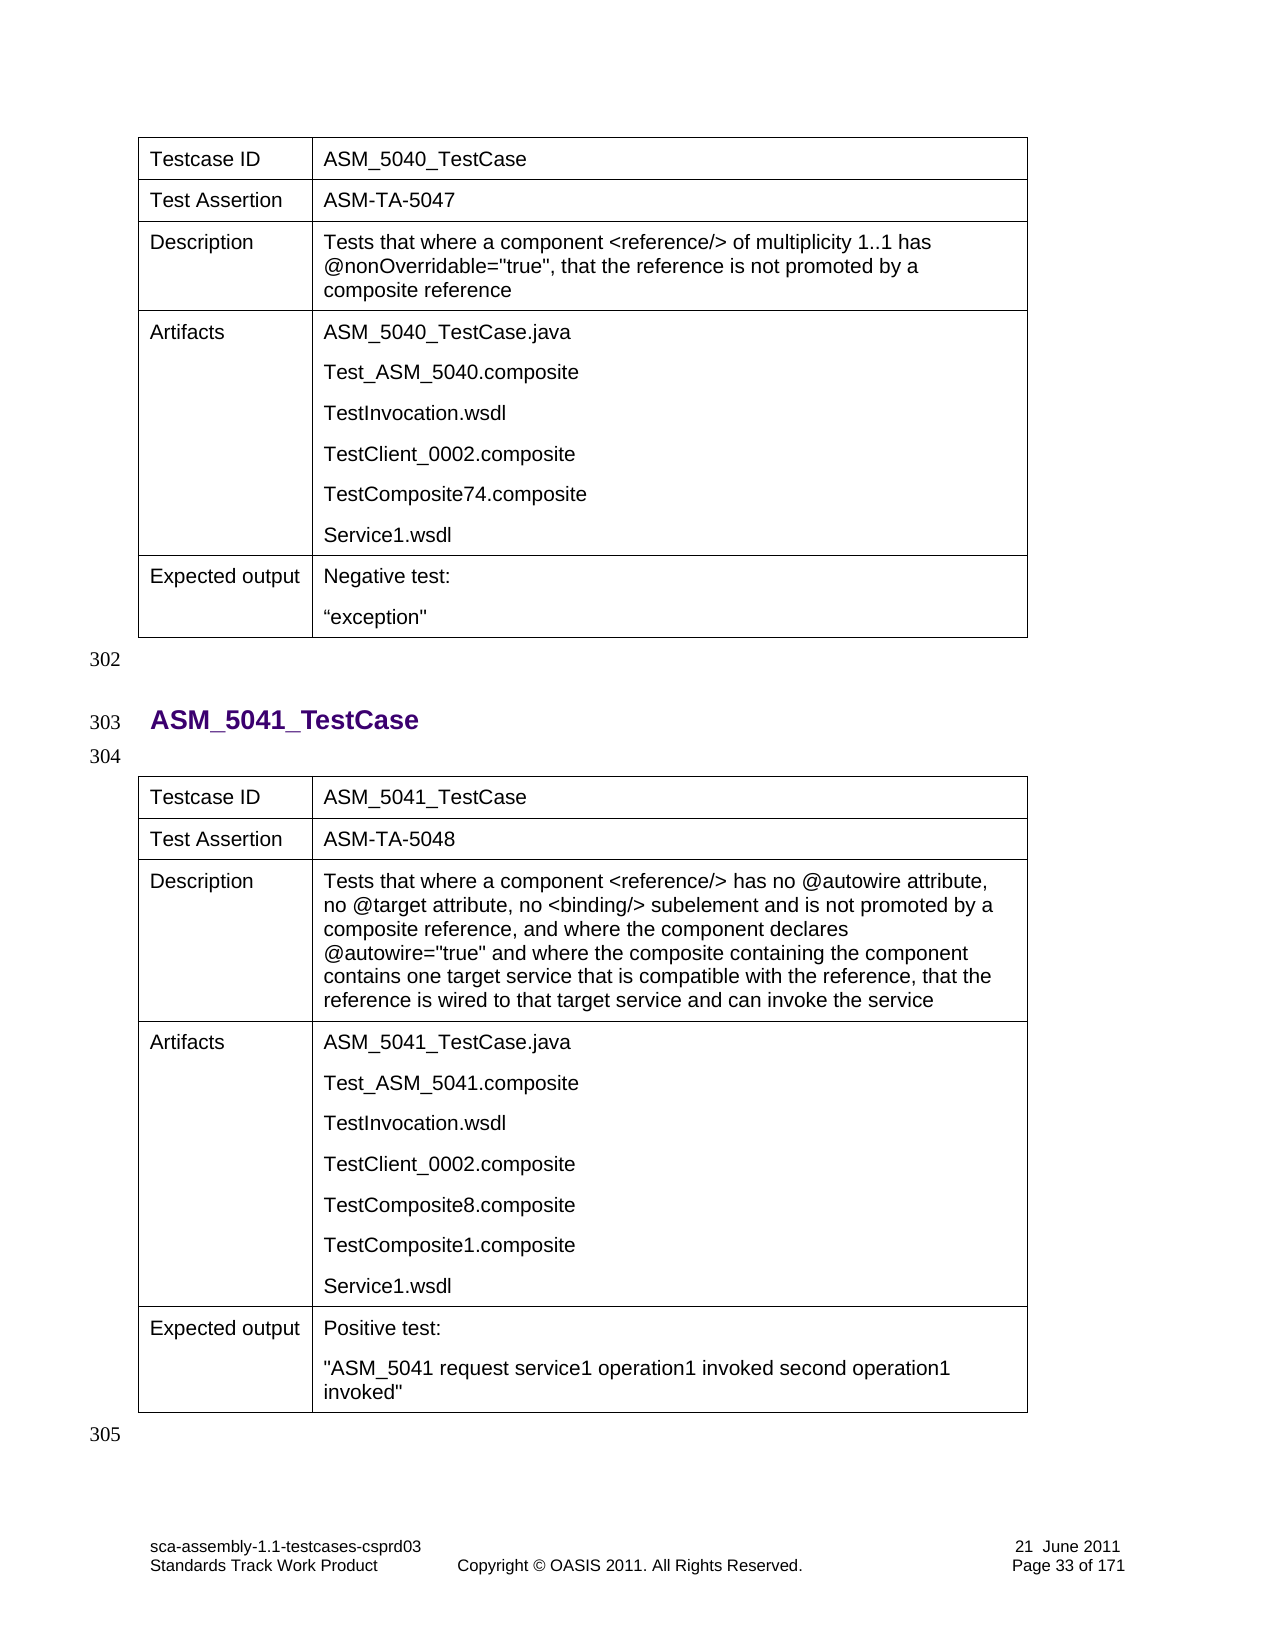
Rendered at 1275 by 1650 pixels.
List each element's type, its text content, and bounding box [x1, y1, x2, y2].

table_cell Test Assertion [139, 819, 312, 859]
table_header ASM_5040_TestCase [313, 138, 1027, 179]
table_cell Positive test: "ASM_5041 request service1 operation1 invoked second operation1 invoked" [313, 1307, 1027, 1412]
table_cell Description [139, 860, 312, 1021]
table_cell ASM_5040_TestCase.java Test_ASM_5040.composite TestInvocation.wsdl TestClient_0002.composite TestComposite74.composite Service1.wsdl [313, 311, 1027, 555]
table_header Testcase ID [139, 138, 312, 179]
table_cell Description [139, 222, 312, 310]
table_cell Expected output [139, 1307, 312, 1412]
table_header ASM_5041_TestCase [313, 777, 1027, 817]
table_cell ASM_5041_TestCase.java Test_ASM_5041.composite TestInvocation.wsdl TestClient_0002.composite TestComposite8.composite TestComposite1.composite Service1.wsdl [313, 1022, 1027, 1306]
table_cell Tests that where a component <reference/> of multiplicity 1..1 has @nonOverridable="true", that the reference is not promoted by a composite reference [313, 222, 1027, 310]
table_cell Test Assertion [139, 180, 312, 221]
table_cell ASM-TA-5048 [313, 819, 1027, 859]
table_cell Negative test: “exception" [313, 556, 1027, 637]
table_cell ASM-TA-5047 [313, 180, 1027, 221]
table_cell Artifacts [139, 1022, 312, 1306]
table_header Testcase ID [139, 777, 312, 817]
table_cell Expected output [139, 556, 312, 637]
table_cell Artifacts [139, 311, 312, 555]
subtitle ASM_5041_TestCase [150, 704, 1125, 735]
table_cell Tests that where a component <reference/> has no @autowire attribute, no @target attribute, no <binding/> subelement and is not promoted by a composite reference, and where the component declares @autowire="true" and where the composite containing the component contains one target service that is compatible with the reference, that the reference is wired to that target service and can invoke the service [313, 860, 1027, 1021]
